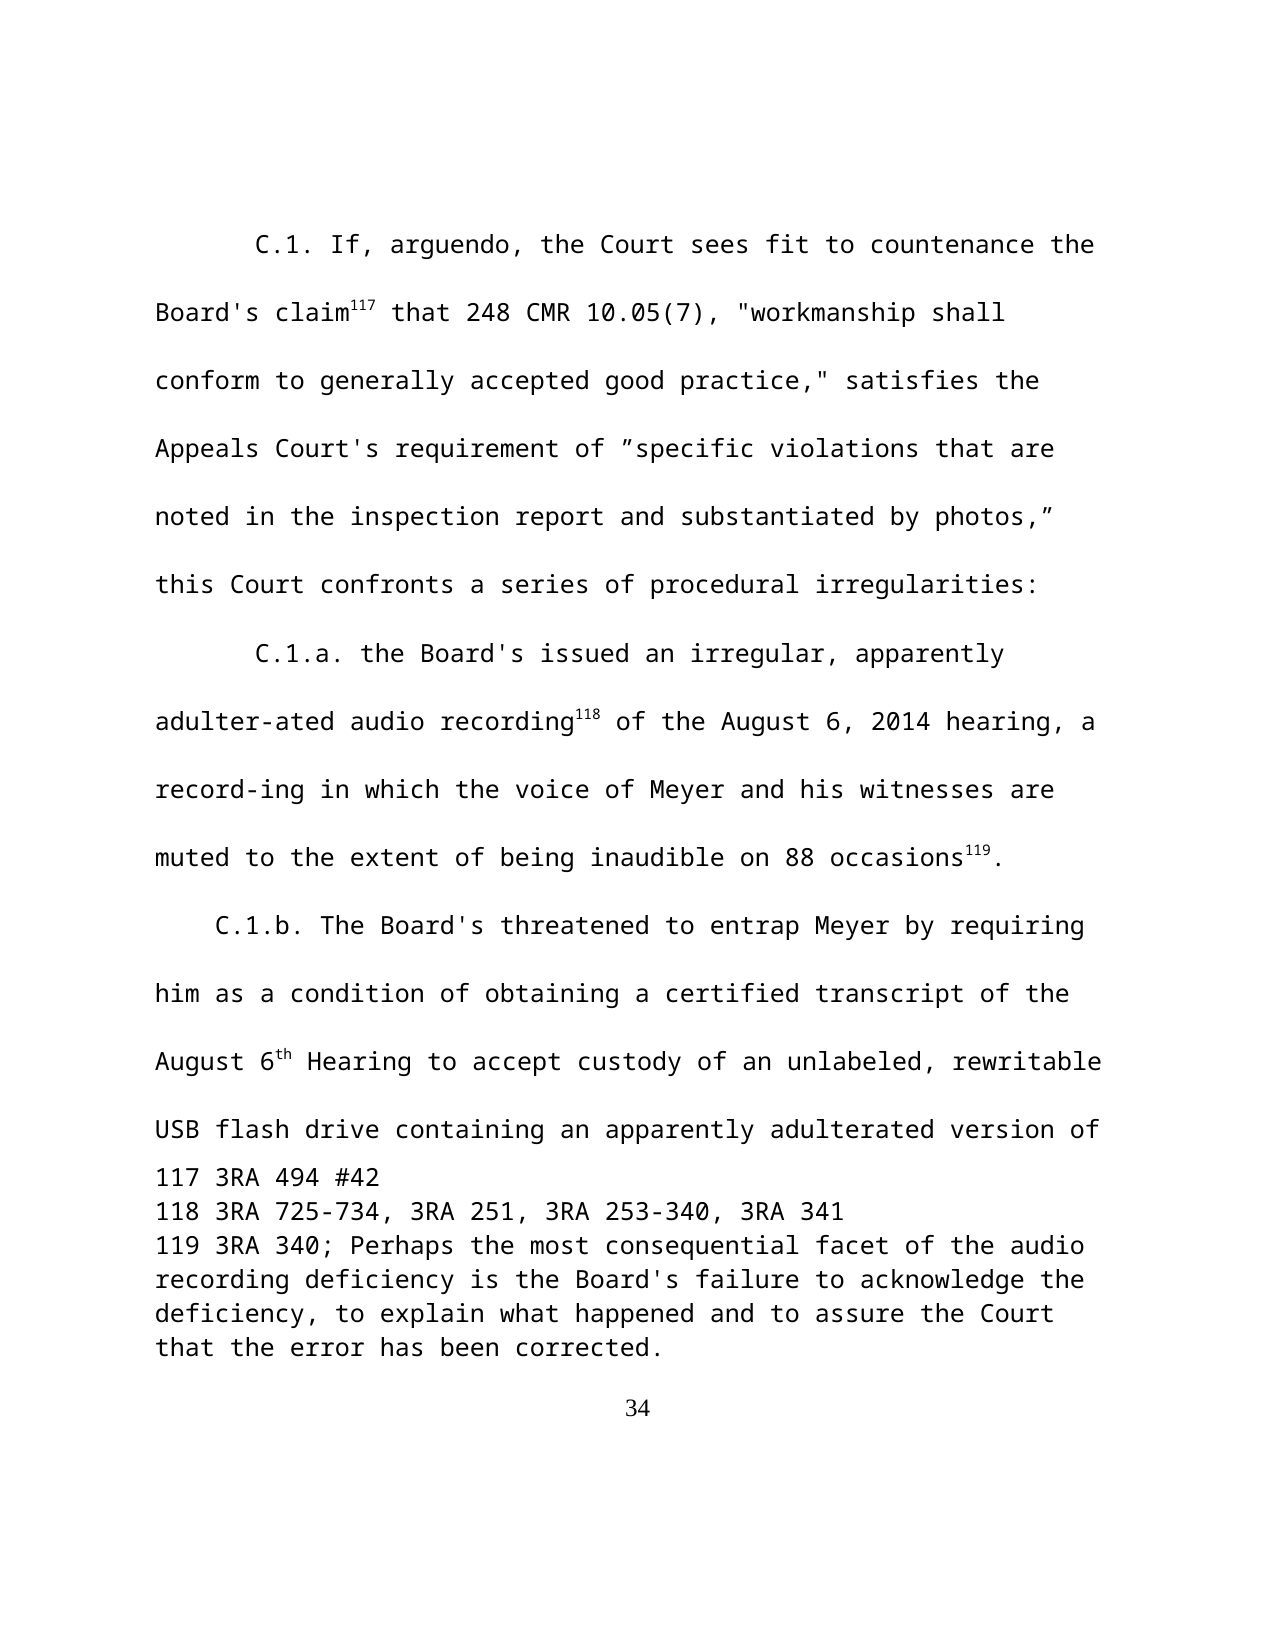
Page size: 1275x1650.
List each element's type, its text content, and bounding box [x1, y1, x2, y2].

text C.1.a. the Board's issued an irregular, apparently adulter-ated audio recording of the August 6, 2014 hearing, a record-ing in which the voice of Meyer and his witnesses are muted to the extent of being inaudible on 88 occasions. C.1.b. The Board's threatened to entrap Meyer by requiring him as a condition of obtaining a certified transcript of the August 6th Hearing to accept custody of an unlabeled, rewritable USB flash drive containing an apparently adulterated version of [154, 635, 1121, 1146]
text 3RA 340; Perhaps the most consequential facet of the audio recording deficiency is the Board's failure to acknowledge the deficiency, to explain what happened and to assure the Court that the error has been corrected. [154, 1227, 1121, 1363]
text 3RA 494 #42 [154, 1159, 1121, 1193]
text 3RA 725-734, 3RA 251, 3RA 253-340, 3RA 341 [154, 1193, 1121, 1227]
text C.1. If, arguendo, the Court sees fit to countenance the Board's claim that 248 CMR 10.05(7), "workmanship shall conform to generally accepted good practice," satisfies the Appeals Court's requirement of ”specific violations that are noted in the inspection report and substantiated by photos,” this Court confronts a series of procedural irregularities: [154, 226, 1121, 601]
